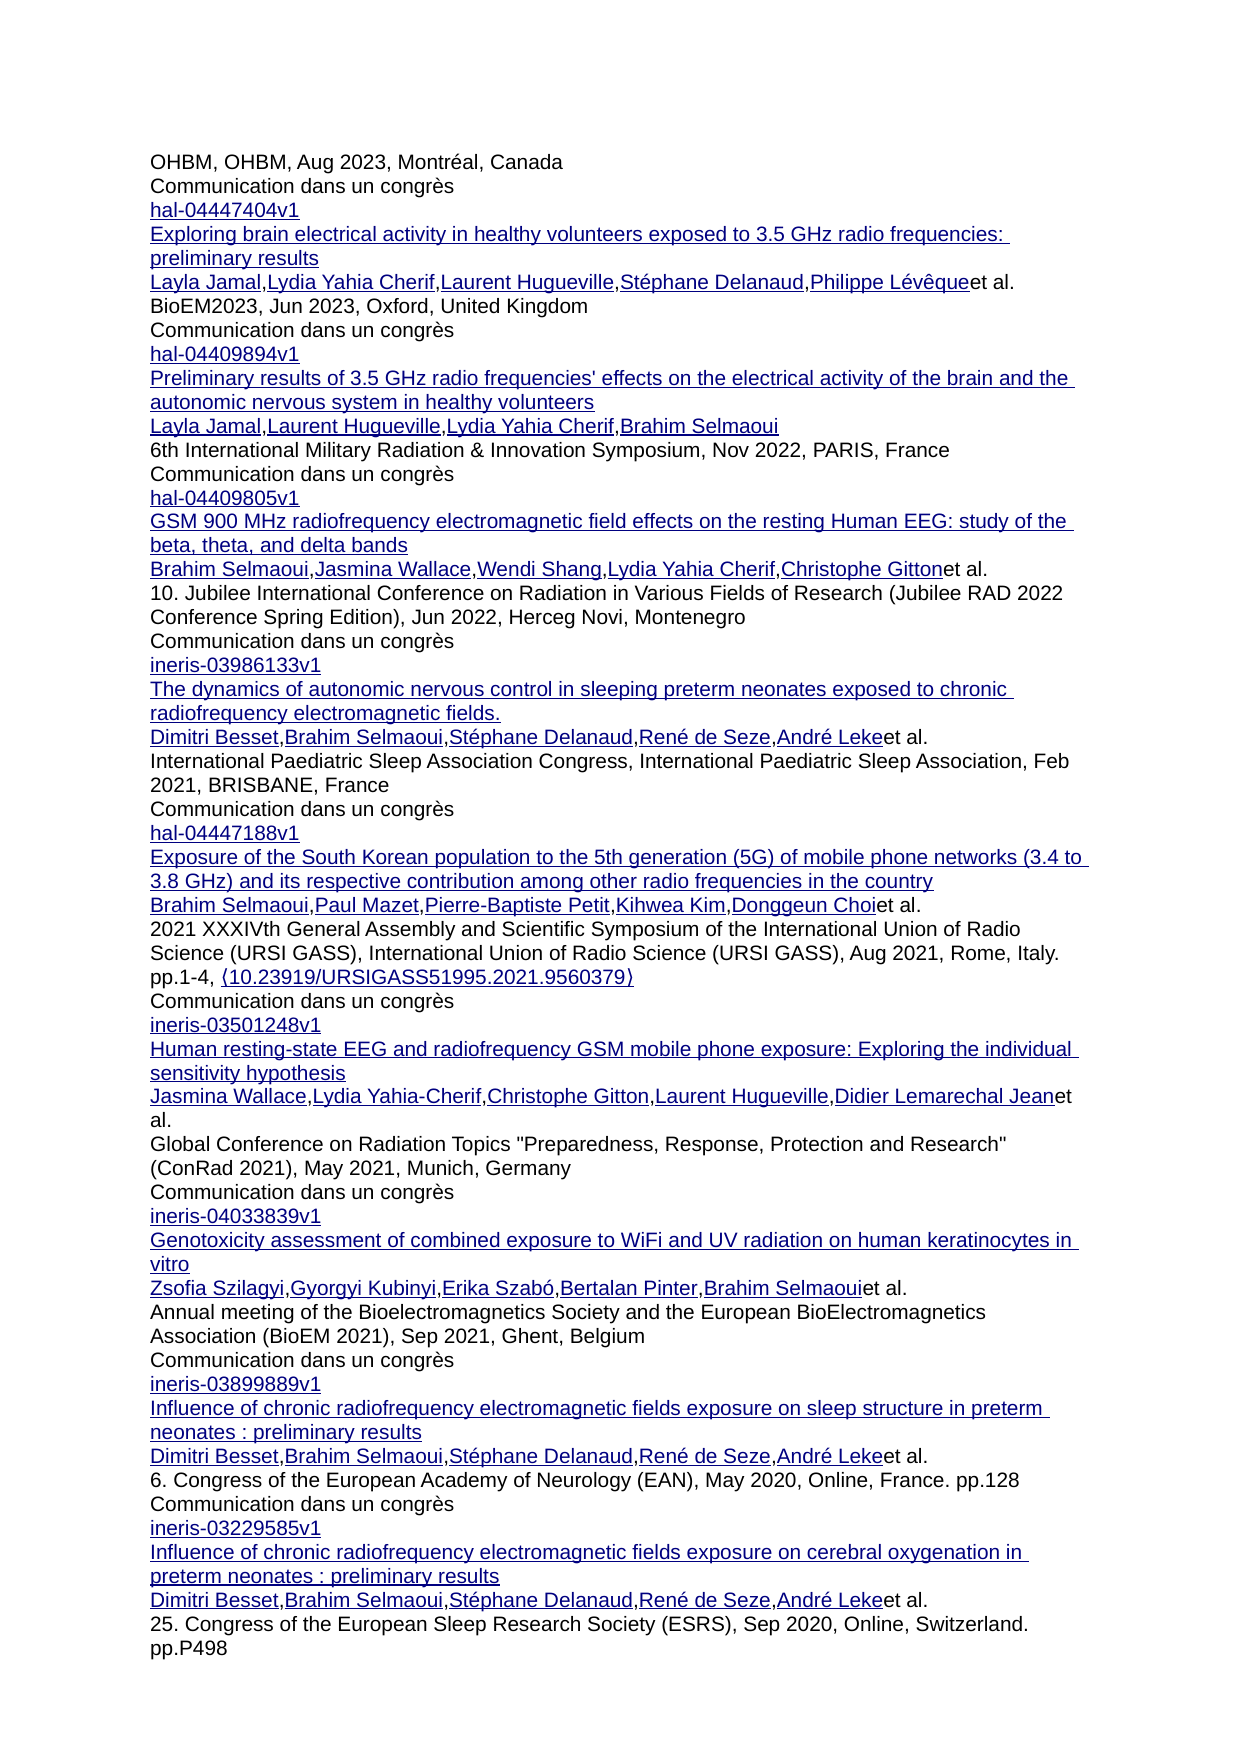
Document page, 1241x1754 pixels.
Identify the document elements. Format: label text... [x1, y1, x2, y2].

table_cell Influence of chronic radiofrequency electromagnetic fields exposure on cerebral oxygenation in preterm neonates : preliminary results Dimitri Besset,Brahim Selmaoui,Stéphane Delanaud,René de Seze,André Lekeet al. 25. Congress of the European Sleep Research Society (ESRS), Sep 2020, Online, Switzerland. pp.P498 [150, 1540, 1090, 1659]
table_cell Genotoxicity assessment of combined exposure to WiFi and UV radiation on human keratinocytes in vitro Zsofia Szilagyi,Gyorgyi Kubinyi,Erika Szabó,Bertalan Pinter,Brahim Selmaouiet al. Annual meeting of the Bioelectromagnetics Society and the European BioElectromagnetics Association (BioEM 2021), Sep 2021, Ghent, Belgium Communication dans un congrès ineris-03899889v1 [150, 1228, 1090, 1396]
table_cell GSM 900 MHz radiofrequency electromagnetic field effects on the resting Human EEG: study of the beta, theta, and delta bands Brahim Selmaoui,Jasmina Wallace,Wendi Shang,Lydia Yahia Cherif,Christophe Gittonet al. 10. Jubilee International Conference on Radiation in Various Fields of Research (Jubilee RAD 2022 Conference Spring Edition), Jun 2022, Herceg Novi, Montenegro Communication dans un congrès ineris-03986133v1 [150, 509, 1090, 677]
table_cell Exploring brain electrical activity in healthy volunteers exposed to 3.5 GHz radio frequencies: preliminary results Layla Jamal,Lydia Yahia Cherif,Laurent Hugueville,Stéphane Delanaud,Philippe Lévêqueet al. BioEM2023, Jun 2023, Oxford, United Kingdom Communication dans un congrès hal-04409894v1 [150, 222, 1090, 366]
table_cell Human resting-state EEG and radiofrequency GSM mobile phone exposure: Exploring the individual sensitivity hypothesis Jasmina Wallace,Lydia Yahia-Cherif,Christophe Gitton,Laurent Hugueville,Didier Lemarechal Jeanet al. Global Conference on Radiation Topics "Preparedness, Response, Protection and Research" (ConRad 2021), May 2021, Munich, Germany Communication dans un congrès ineris-04033839v1 [150, 1036, 1090, 1228]
table_cell Influence of chronic radiofrequency electromagnetic fields exposure on sleep structure in preterm neonates : preliminary results Dimitri Besset,Brahim Selmaoui,Stéphane Delanaud,René de Seze,André Lekeet al. 6. Congress of the European Academy of Neurology (EAN), May 2020, Online, France. pp.128 Communication dans un congrès ineris-03229585v1 [150, 1396, 1090, 1539]
table_cell The dynamics of autonomic nervous control in sleeping preterm neonates exposed to chronic radiofrequency electromagnetic fields. Dimitri Besset,Brahim Selmaoui,Stéphane Delanaud,René de Seze,André Lekeet al. International Paediatric Sleep Association Congress, International Paediatric Sleep Association, Feb 2021, BRISBANE, France Communication dans un congrès hal-04447188v1 [150, 677, 1090, 845]
table_cell OHBM, OHBM, Aug 2023, Montréal, Canada Communication dans un congrès hal-04447404v1 [150, 150, 1090, 222]
table_cell Exposure of the South Korean population to the 5th generation (5G) of mobile phone networks (3.4 to 3.8 GHz) and its respective contribution among other radio frequencies in the country Brahim Selmaoui,Paul Mazet,Pierre-Baptiste Petit,Kihwea Kim,Donggeun Choiet al. 2021 XXXIVth General Assembly and Scientific Symposium of the International Union of Radio Science (URSI GASS), International Union of Radio Science (URSI GASS), Aug 2021, Rome, Italy. pp.1-4, ⟨10.23919/URSIGASS51995.2021.9560379⟩ Communication dans un congrès ineris-03501248v1 [150, 845, 1090, 1036]
table_cell Preliminary results of 3.5 GHz radio frequencies' effects on the electrical activity of the brain and the autonomic nervous system in healthy volunteers Layla Jamal,Laurent Hugueville,Lydia Yahia Cherif,Brahim Selmaoui 6th International Military Radiation & Innovation Symposium, Nov 2022, PARIS, France Communication dans un congrès hal-04409805v1 [150, 366, 1090, 509]
